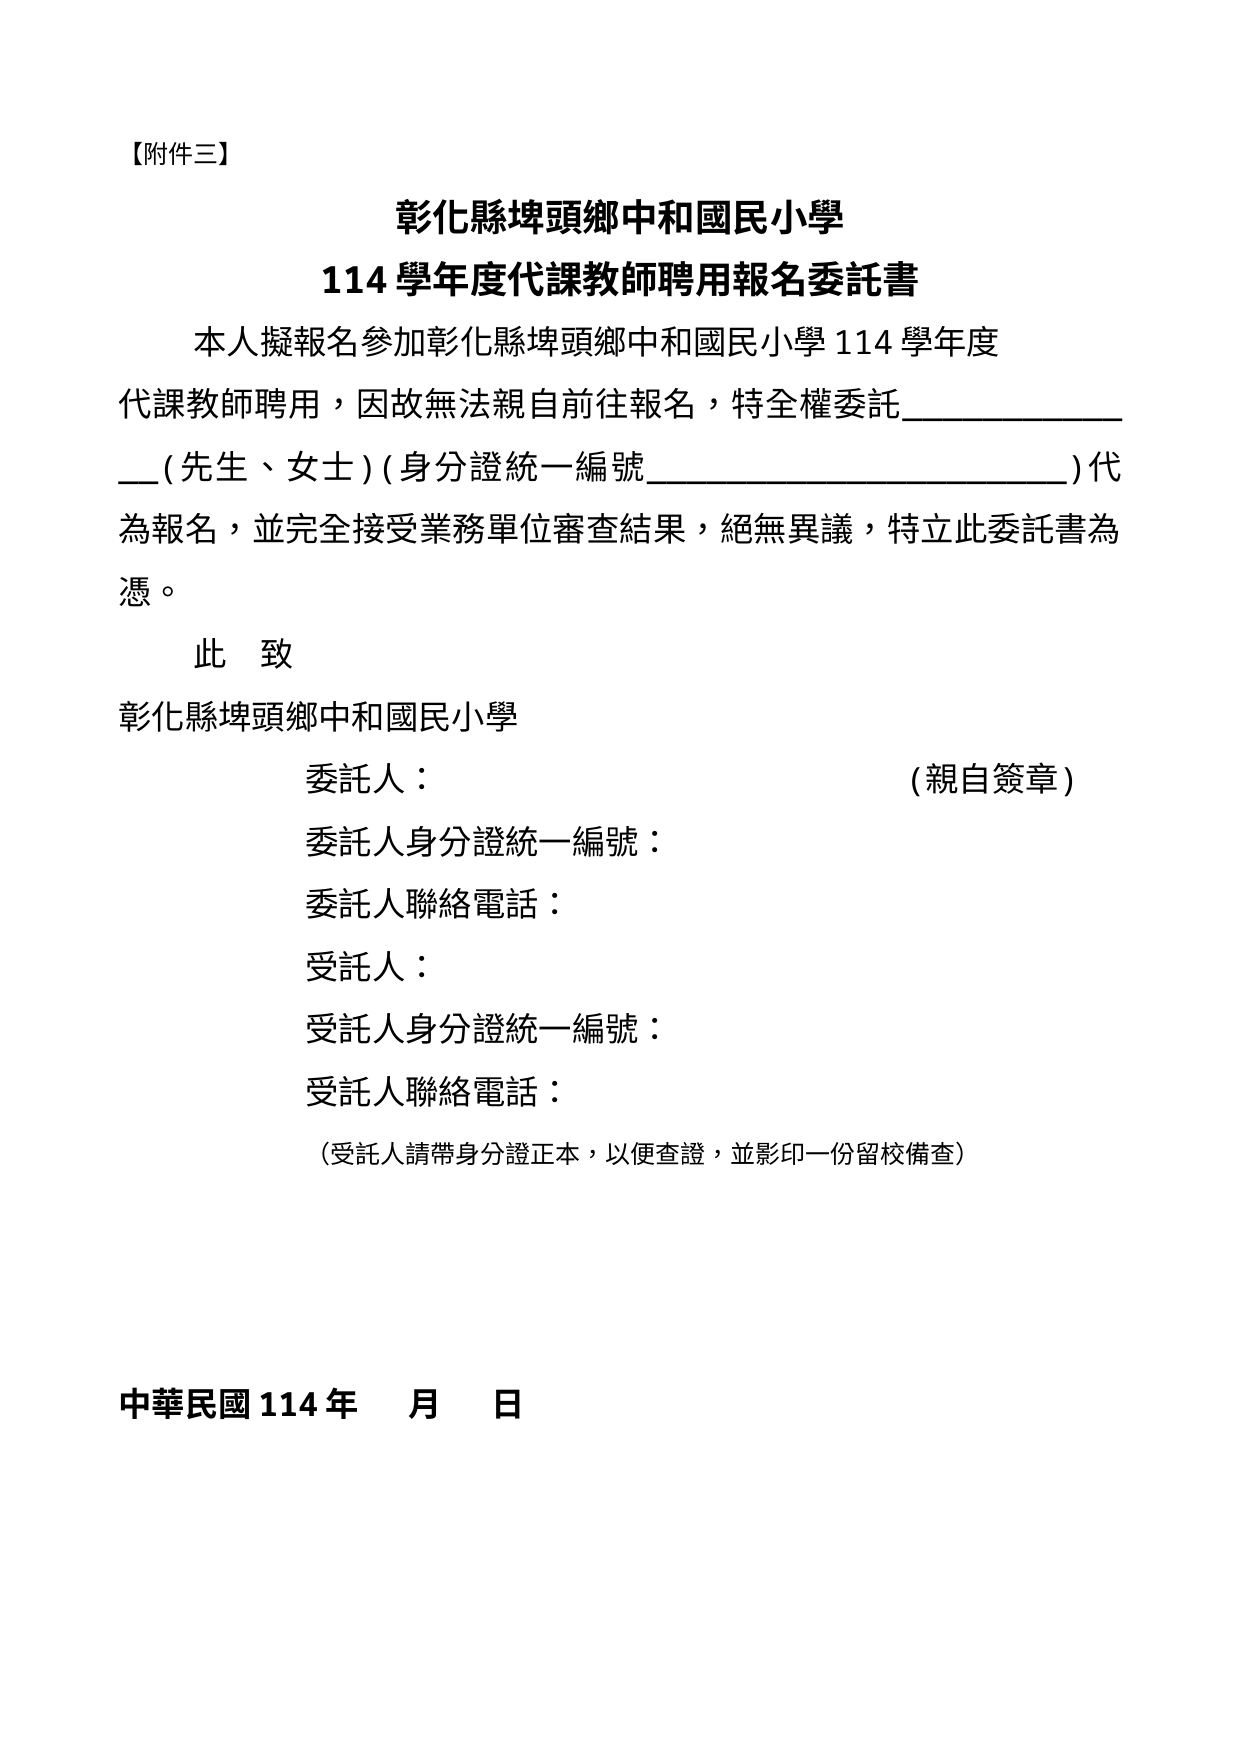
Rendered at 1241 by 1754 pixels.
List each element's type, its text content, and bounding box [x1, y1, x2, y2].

text 彰化縣埤頭鄉中和國民小學 [118, 173, 1122, 236]
text 中華民國114年 月 日 [118, 1361, 1122, 1423]
text 彰化縣埤頭鄉中和國民小學 [118, 673, 1122, 736]
text 114學年度代課教師聘用報名委託書 [118, 236, 1122, 298]
text 本人擬報名參加彰化縣埤頭鄉中和國民小學114學年度 [118, 298, 1122, 361]
text （受託人請帶身分證正本，以便查證，並影印一份留校備查） [118, 1111, 1122, 1173]
text 【附件三】 [118, 111, 1122, 173]
text 此 致 [118, 611, 1122, 673]
text 委託人： (親自簽章) [118, 736, 1122, 798]
text 代課教師聘用，因故無法親自前往報名，特全權委託_____________(先生、女士)(身分證統一編號_____________________)代為報名，並完全接受業務單位審查結果，絕無異議，特立此委託書為憑。 [118, 361, 1122, 611]
text 委託人身分證統一編號： [118, 798, 1122, 861]
text 委託人聯絡電話： [118, 861, 1122, 923]
text 受託人身分證統一編號： [118, 986, 1122, 1048]
text 受託人聯絡電話： [118, 1048, 1122, 1111]
text 受託人： [118, 923, 1122, 986]
